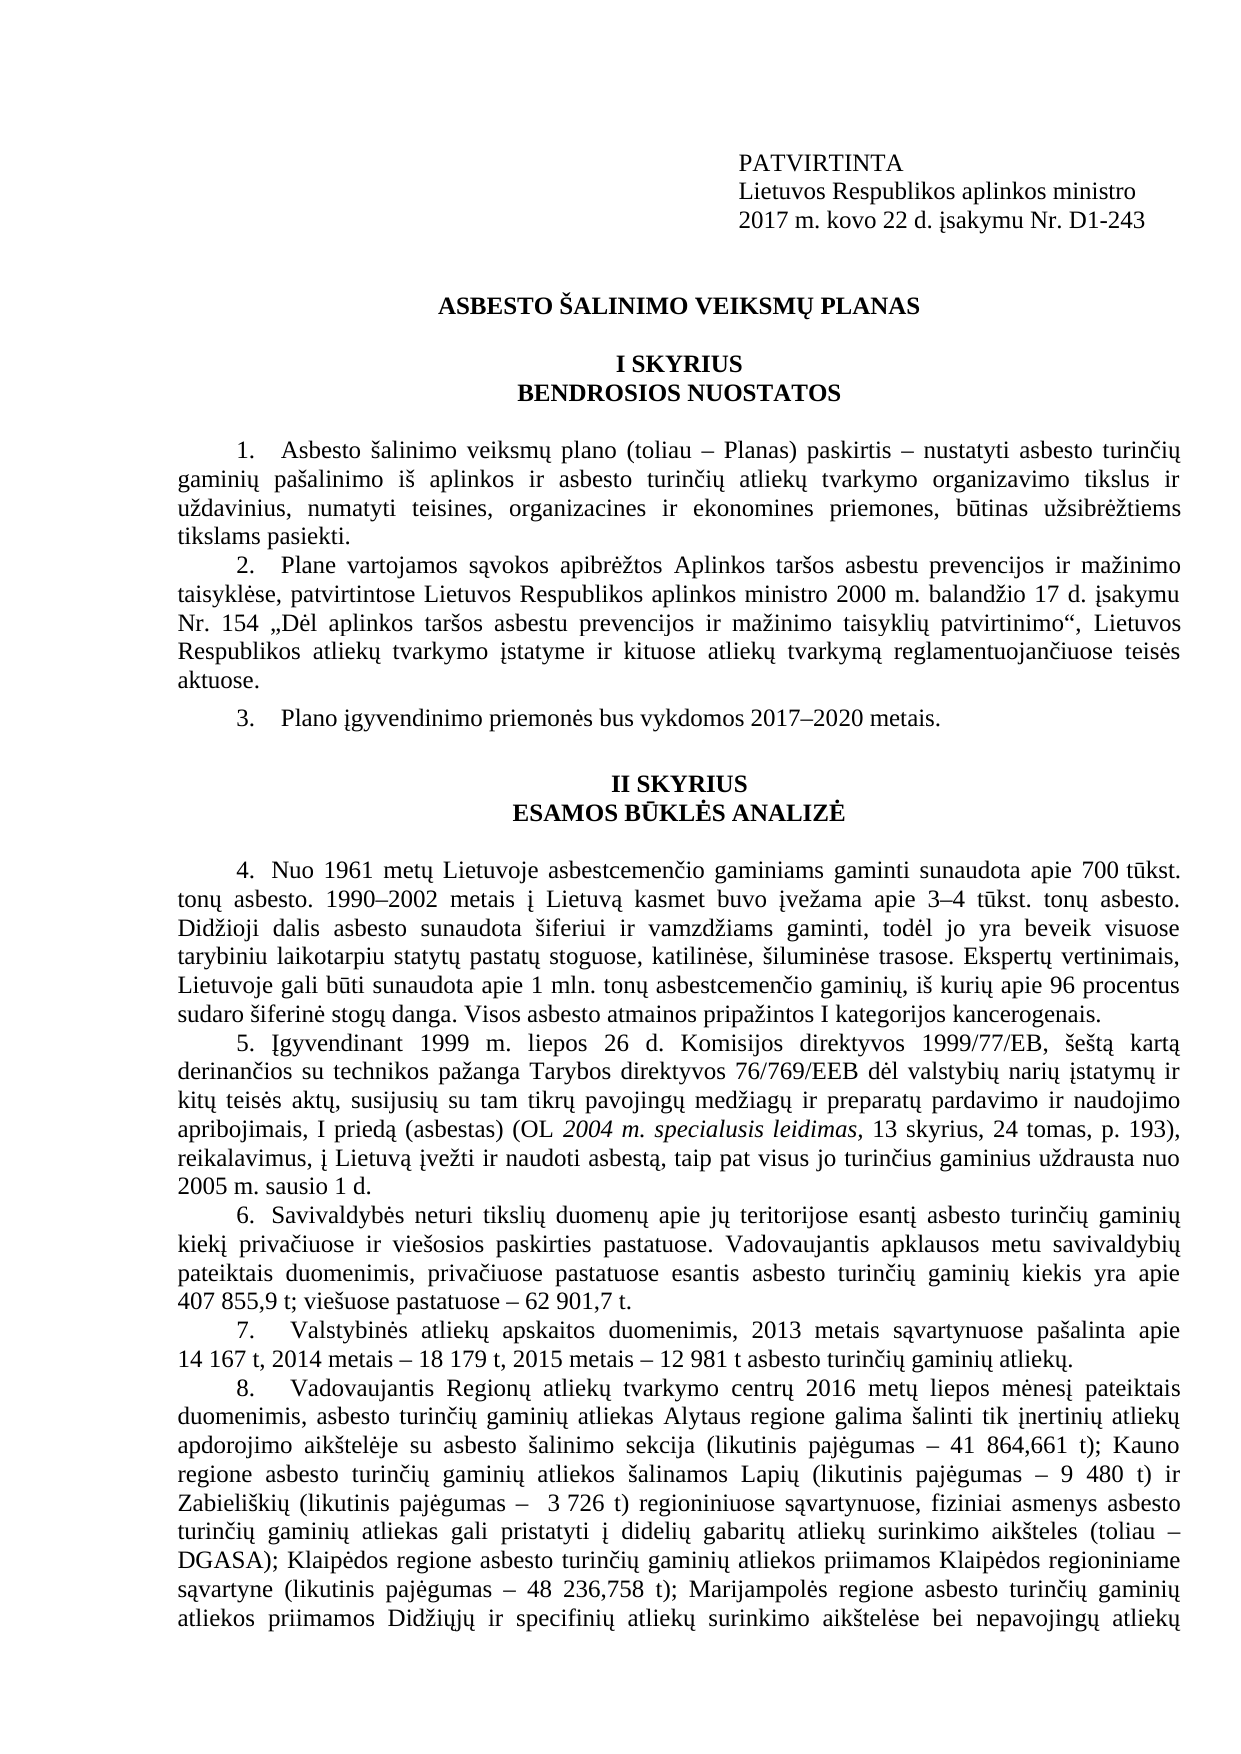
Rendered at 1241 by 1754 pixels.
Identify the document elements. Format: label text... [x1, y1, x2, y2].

text 2. Plane vartojamos sąvokos apibrėžtos Aplinkos taršos asbestu prevencijos ir mažinimo taisyklėse, patvirtintose Lietuvos Respublikos aplinkos ministro 2000 m. balandžio 17 d. įsakymu Nr. 154 „Dėl aplinkos taršos asbestu prevencijos ir mažinimo taisyklių patvirtinimo“, Lietuvos Respublikos atliekų tvarkymo įstatyme ir kituose atliekų tvarkymą reglamentuojančiuose teisės aktuose. [177, 550, 1181, 694]
text Asbesto šalinimo VEIKSMŲ PLANAS [177, 291, 1181, 320]
text ESAMOS BŪKLĖS ANALIZĖ [177, 798, 1181, 826]
text Patvirtinta [738, 148, 1181, 176]
text 7. Valstybinės atliekų apskaitos duomenimis, 2013 metais sąvartynuose pašalinta apie 14 167 t, 2014 metais – 18 179 t, 2015 metais – 12 981 t asbesto turinčių gaminių atliekų. [177, 1315, 1181, 1373]
text 5. Įgyvendinant 1999 m. liepos 26 d. Komisijos direktyvos 1999/77/EB, šeštą kartą derinančios su technikos pažanga Tarybos direktyvos 76/769/EEB dėl valstybių narių įstatymų ir kitų teisės aktų, susijusių su tam tikrų pavojingų medžiagų ir preparatų pardavimo ir naudojimo apribojimais, I priedą (asbestas) (OL 2004 m. specialusis leidimas, 13 skyrius, 24 tomas, p. 193), reikalavimus, į Lietuvą įvežti ir naudoti asbestą, taip pat visus jo turinčius gaminius uždrausta nuo 2005 m. sausio 1 d. [177, 1028, 1181, 1200]
text 1. Asbesto šalinimo veiksmų plano (toliau – Planas) paskirtis – nustatyti asbesto turinčių gaminių pašalinimo iš aplinkos ir asbesto turinčių atliekų tvarkymo organizavimo tikslus ir uždavinius, numatyti teisines, organizacines ir ekonomines priemones, būtinas užsibrėžtiems tikslams pasiekti. [177, 435, 1181, 550]
text 3. Plano įgyvendinimo priemonės bus vykdomos 2017–2020 metais. [177, 694, 1181, 731]
text 6. Savivaldybės neturi tikslių duomenų apie jų teritorijose esantį asbesto turinčių gaminių kiekį privačiuose ir viešosios paskirties pastatuose. Vadovaujantis apklausos metu savivaldybių pateiktais duomenimis, privačiuose pastatuose esantis asbesto turinčių gaminių kiekis yra apie 407 855,9 t; viešuose pastatuose – 62 901,7 t. [177, 1200, 1181, 1315]
text II SKYRIUS [177, 769, 1181, 798]
text Lietuvos Respublikos aplinkos ministro 2017 m. kovo 22 d. įsakymu Nr. D1-243 [738, 176, 1181, 234]
text BENDROSIOS NUOSTATOS [177, 378, 1181, 406]
text I SKYRIUS [177, 349, 1181, 378]
text 4. Nuo 1961 metų Lietuvoje asbestcemenčio gaminiams gaminti sunaudota apie 700 tūkst. tonų asbesto. 1990–2002 metais į Lietuvą kasmet buvo įvežama apie 3–4 tūkst. tonų asbesto. Didžioji dalis asbesto sunaudota šiferiui ir vamzdžiams gaminti, todėl jo yra beveik visuose tarybiniu laikotarpiu statytų pastatų stoguose, katilinėse, šiluminėse trasose. Ekspertų vertinimais, Lietuvoje gali būti sunaudota apie 1 mln. tonų asbestcemenčio gaminių, iš kurių apie 96 procentus sudaro šiferinė stogų danga. Visos asbesto atmainos pripažintos I kategorijos kancerogenais. [177, 855, 1181, 1028]
text 8. Vadovaujantis Regionų atliekų tvarkymo centrų 2016 metų liepos mėnesį pateiktais duomenimis, asbesto turinčių gaminių atliekas Alytaus regione galima šalinti tik įnertinių atliekų apdorojimo aikštelėje su asbesto šalinimo sekcija (likutinis pajėgumas – 41 864,661 t); Kauno regione asbesto turinčių gaminių atliekos šalinamos Lapių (likutinis pajėgumas – 9 480 t) ir Zabieliškių (likutinis pajėgumas – 3 726 t) regioniniuose sąvartynuose, fiziniai asmenys asbesto turinčių gaminių atliekas gali pristatyti į didelių gabaritų atliekų surinkimo aikšteles (toliau – DGASA); Klaipėdos regione asbesto turinčių gaminių atliekos priimamos Klaipėdos regioniniame sąvartyne (likutinis pajėgumas – 48 236,758 t); Marijampolės regione asbesto turinčių gaminių atliekos priimamos Didžiųjų ir specifinių atliekų surinkimo aikštelėse bei nepavojingų atliekų [177, 1373, 1181, 1631]
